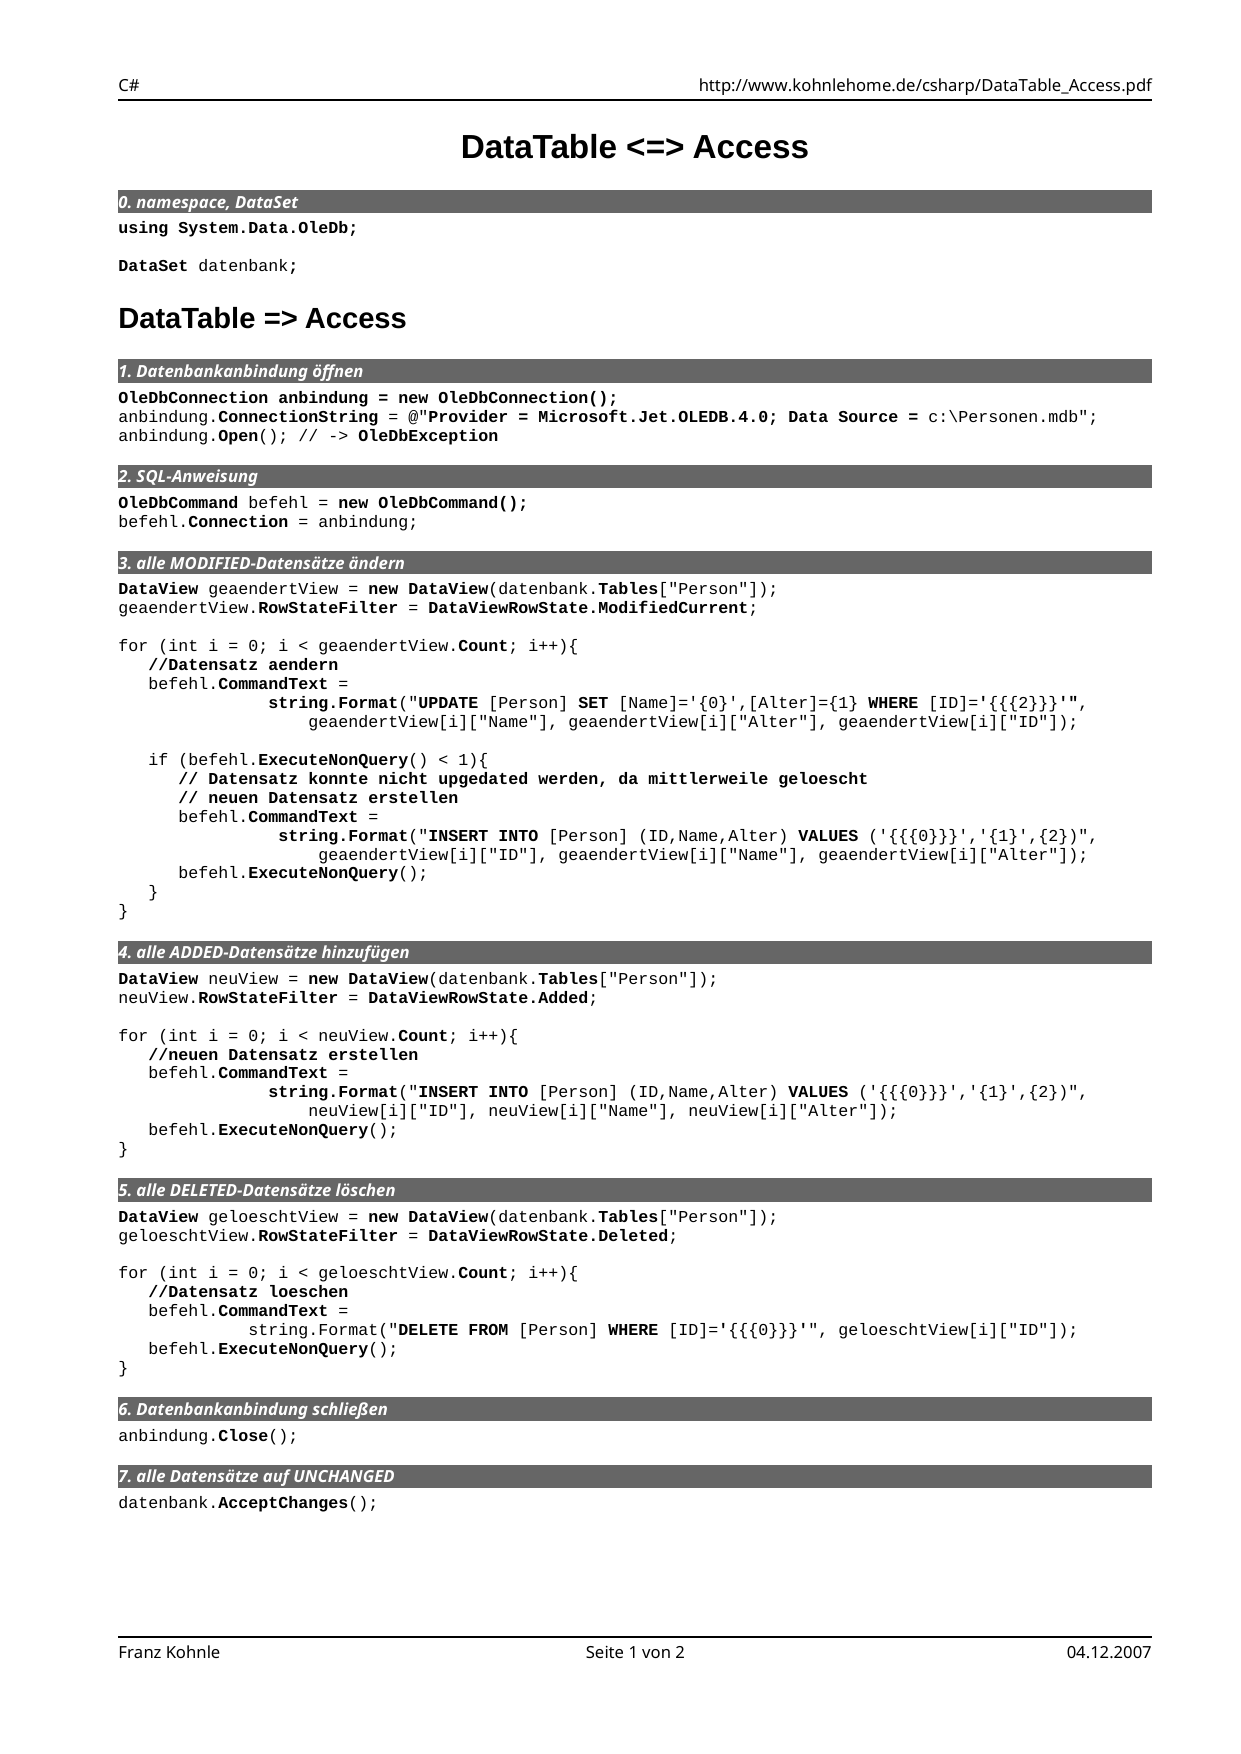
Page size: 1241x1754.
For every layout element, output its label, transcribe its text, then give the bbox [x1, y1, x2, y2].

text befehl.ExecuteNonQuery(); [118, 1122, 1152, 1141]
title DataTable <=> Access [118, 128, 1152, 165]
text geaendertView[i]["ID"], geaendertView[i]["Name"], geaendertView[i]["Alter"]); [118, 846, 1152, 865]
text befehl.ExecuteNonQuery(); [118, 865, 1152, 884]
text // Datensatz konnte nicht upgedated werden, da mittlerweile geloescht [118, 770, 1152, 789]
subtitle 6. Datenbankanbindung schließen [118, 1397, 1152, 1421]
text DataView neuView = new DataView(datenbank.Tables["Person"]); [118, 970, 1152, 989]
subtitle 7. alle Datensätze auf UNCHANGED [118, 1465, 1152, 1488]
text DataView geloeschtView = new DataView(datenbank.Tables["Person"]); [118, 1208, 1152, 1227]
text } [118, 1141, 1152, 1160]
subtitle 3. alle MODIFIED-Datensätze ändern [118, 551, 1152, 574]
text befehl.CommandText = [118, 808, 1152, 827]
text anbindung.Open(); // -> OleDbException [118, 427, 1152, 446]
subtitle 2. SQL-Anweisung [118, 465, 1152, 488]
subtitle 0. namespace, DataSet [118, 190, 1152, 213]
text DataSet datenbank; [118, 258, 1152, 277]
text anbindung.Close(); [118, 1427, 1152, 1446]
text } [118, 1360, 1152, 1379]
text using System.Data.OleDb; [118, 220, 1152, 239]
text for (int i = 0; i < geloeschtView.Count; i++){ [118, 1265, 1152, 1284]
text neuView.RowStateFilter = DataViewRowState.Added; [118, 989, 1152, 1008]
text geaendertView.RowStateFilter = DataViewRowState.ModifiedCurrent; [118, 599, 1152, 618]
text } [118, 884, 1152, 903]
text befehl.CommandText = [118, 1065, 1152, 1084]
text //neuen Datensatz erstellen [118, 1046, 1152, 1065]
text } [118, 903, 1152, 922]
text //Datensatz loeschen [118, 1284, 1152, 1303]
text befehl.Connection = anbindung; [118, 513, 1152, 532]
text OleDbCommand befehl = new OleDbCommand(); [118, 494, 1152, 513]
text string.Format("INSERT INTO [Person] (ID,Name,Alter) VALUES ('{{{0}}}','{1}',{2})", [118, 827, 1152, 846]
text for (int i = 0; i < neuView.Count; i++){ [118, 1027, 1152, 1046]
subtitle 4. alle ADDED-Datensätze hinzufügen [118, 941, 1152, 964]
text anbindung.ConnectionString = @"Provider = Microsoft.Jet.OLEDB.4.0; Data Source = c:\Personen.mdb"; [118, 408, 1152, 427]
text string.Format("DELETE FROM [Person] WHERE [ID]='{{{0}}}'", geloeschtView[i]["ID"]); [118, 1322, 1152, 1341]
subtitle 5. alle DELETED-Datensätze löschen [118, 1178, 1152, 1202]
text if (befehl.ExecuteNonQuery() < 1){ [118, 751, 1152, 770]
text befehl.ExecuteNonQuery(); [118, 1341, 1152, 1360]
text neuView[i]["ID"], neuView[i]["Name"], neuView[i]["Alter"]); [118, 1103, 1152, 1122]
text datenbank.AcceptChanges(); [118, 1494, 1152, 1513]
text OleDbConnection anbindung = new OleDbConnection(); [118, 389, 1152, 408]
text befehl.CommandText = [118, 1303, 1152, 1322]
text //Datensatz aendern [118, 656, 1152, 675]
text for (int i = 0; i < geaendertView.Count; i++){ [118, 637, 1152, 656]
text DataView geaendertView = new DataView(datenbank.Tables["Person"]); [118, 581, 1152, 599]
subtitle 1. Datenbankanbindung öffnen [118, 359, 1152, 383]
subtitle DataTable => Access [118, 302, 1152, 334]
text // neuen Datensatz erstellen [118, 789, 1152, 808]
text geloeschtView.RowStateFilter = DataViewRowState.Deleted; [118, 1227, 1152, 1246]
text befehl.CommandText = [118, 675, 1152, 694]
text string.Format("INSERT INTO [Person] (ID,Name,Alter) VALUES ('{{{0}}}','{1}',{2})", [118, 1084, 1152, 1103]
text string.Format("UPDATE [Person] SET [Name]='{0}',[Alter]={1} WHERE [ID]='{{{2}}}'", [118, 694, 1152, 713]
text geaendertView[i]["Name"], geaendertView[i]["Alter"], geaendertView[i]["ID"]); [118, 713, 1152, 732]
